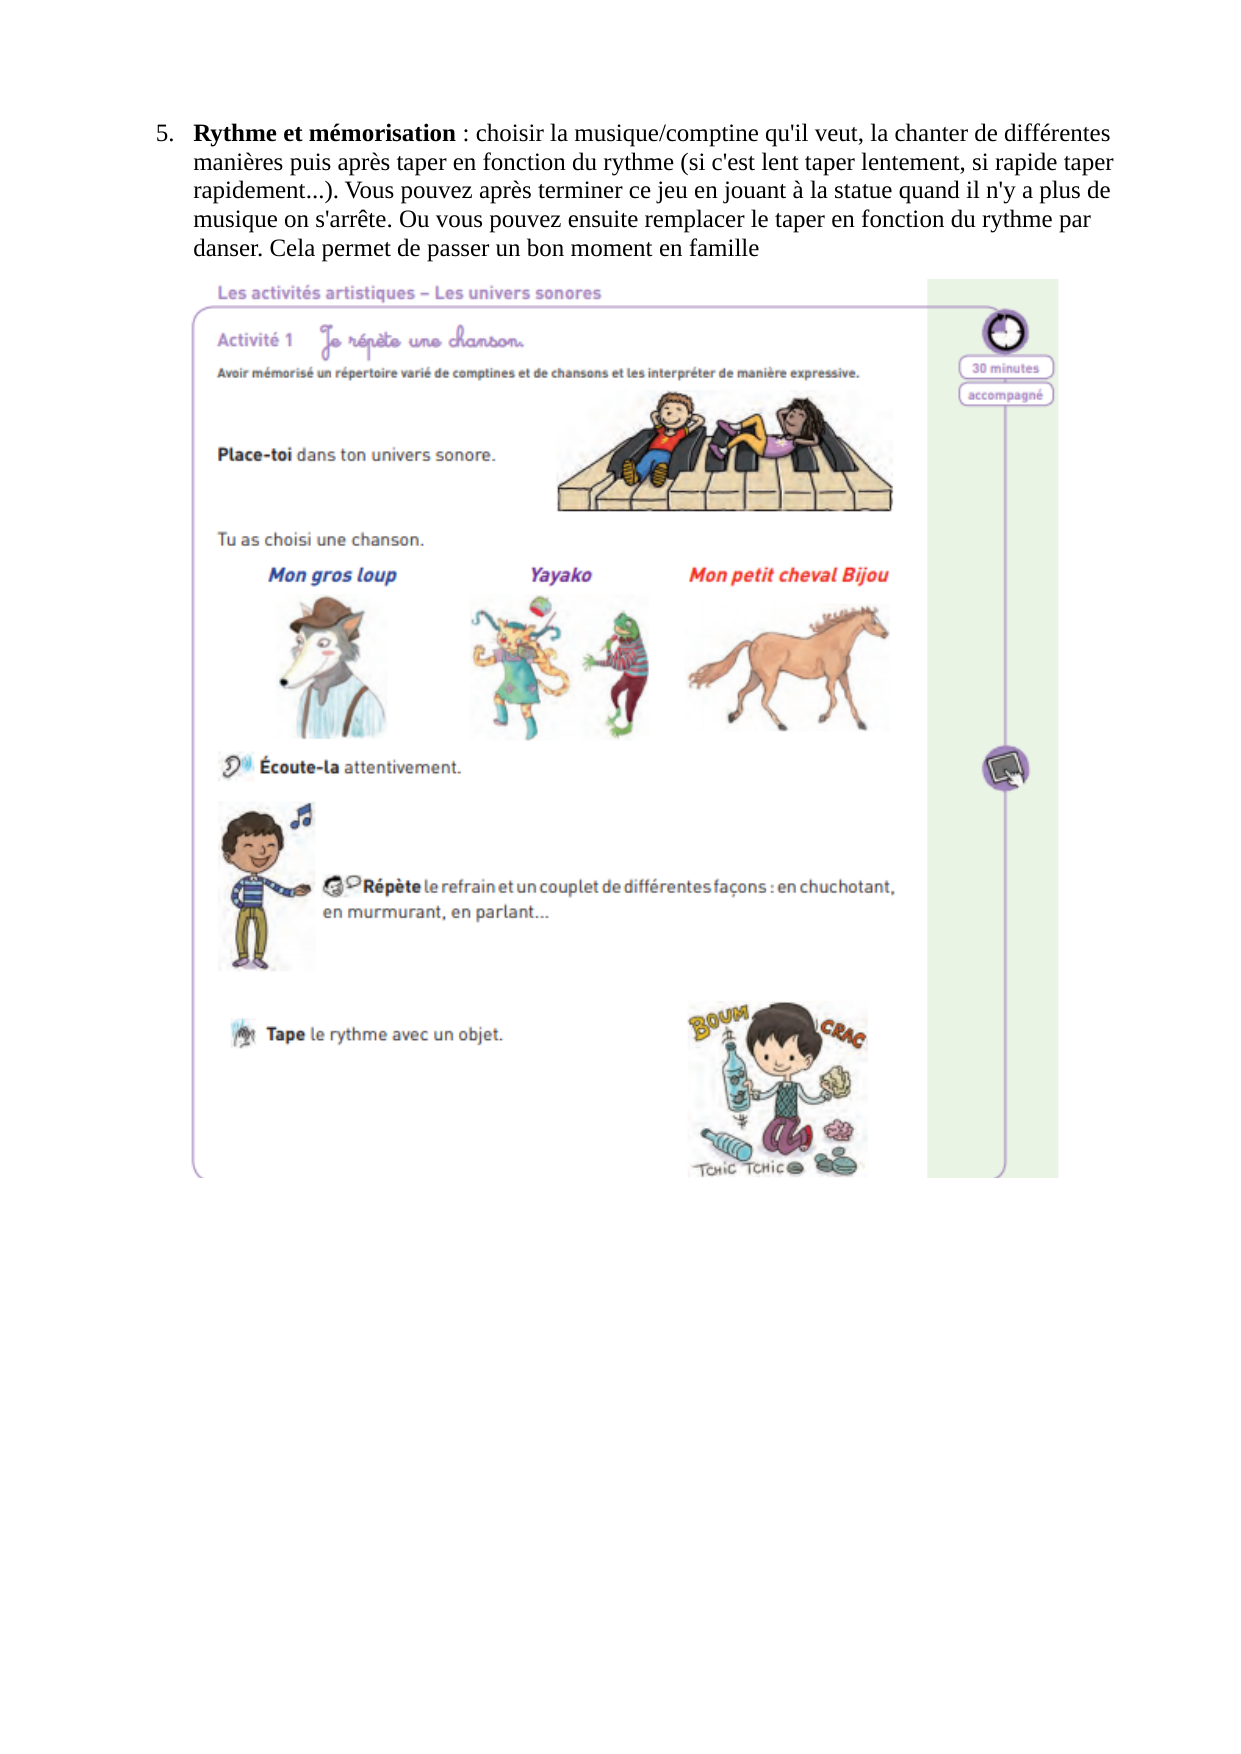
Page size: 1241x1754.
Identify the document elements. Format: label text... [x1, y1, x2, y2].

list Rythme et mémorisation : choisir la musique/comptine qu'il veut, la chanter de différentes manières puis après taper en fonction du rythme (si c'est lent taper lentement, si rapide taper rapidement...). Vous pouvez après terminer ce jeu en jouant à la statue quand il n'y a plus de musique on s'arrête. Ou vous pouvez ensuite remplacer le taper en fonction du rythme par danser. Cela permet de passer un bon moment en famille [156, 118, 1122, 262]
